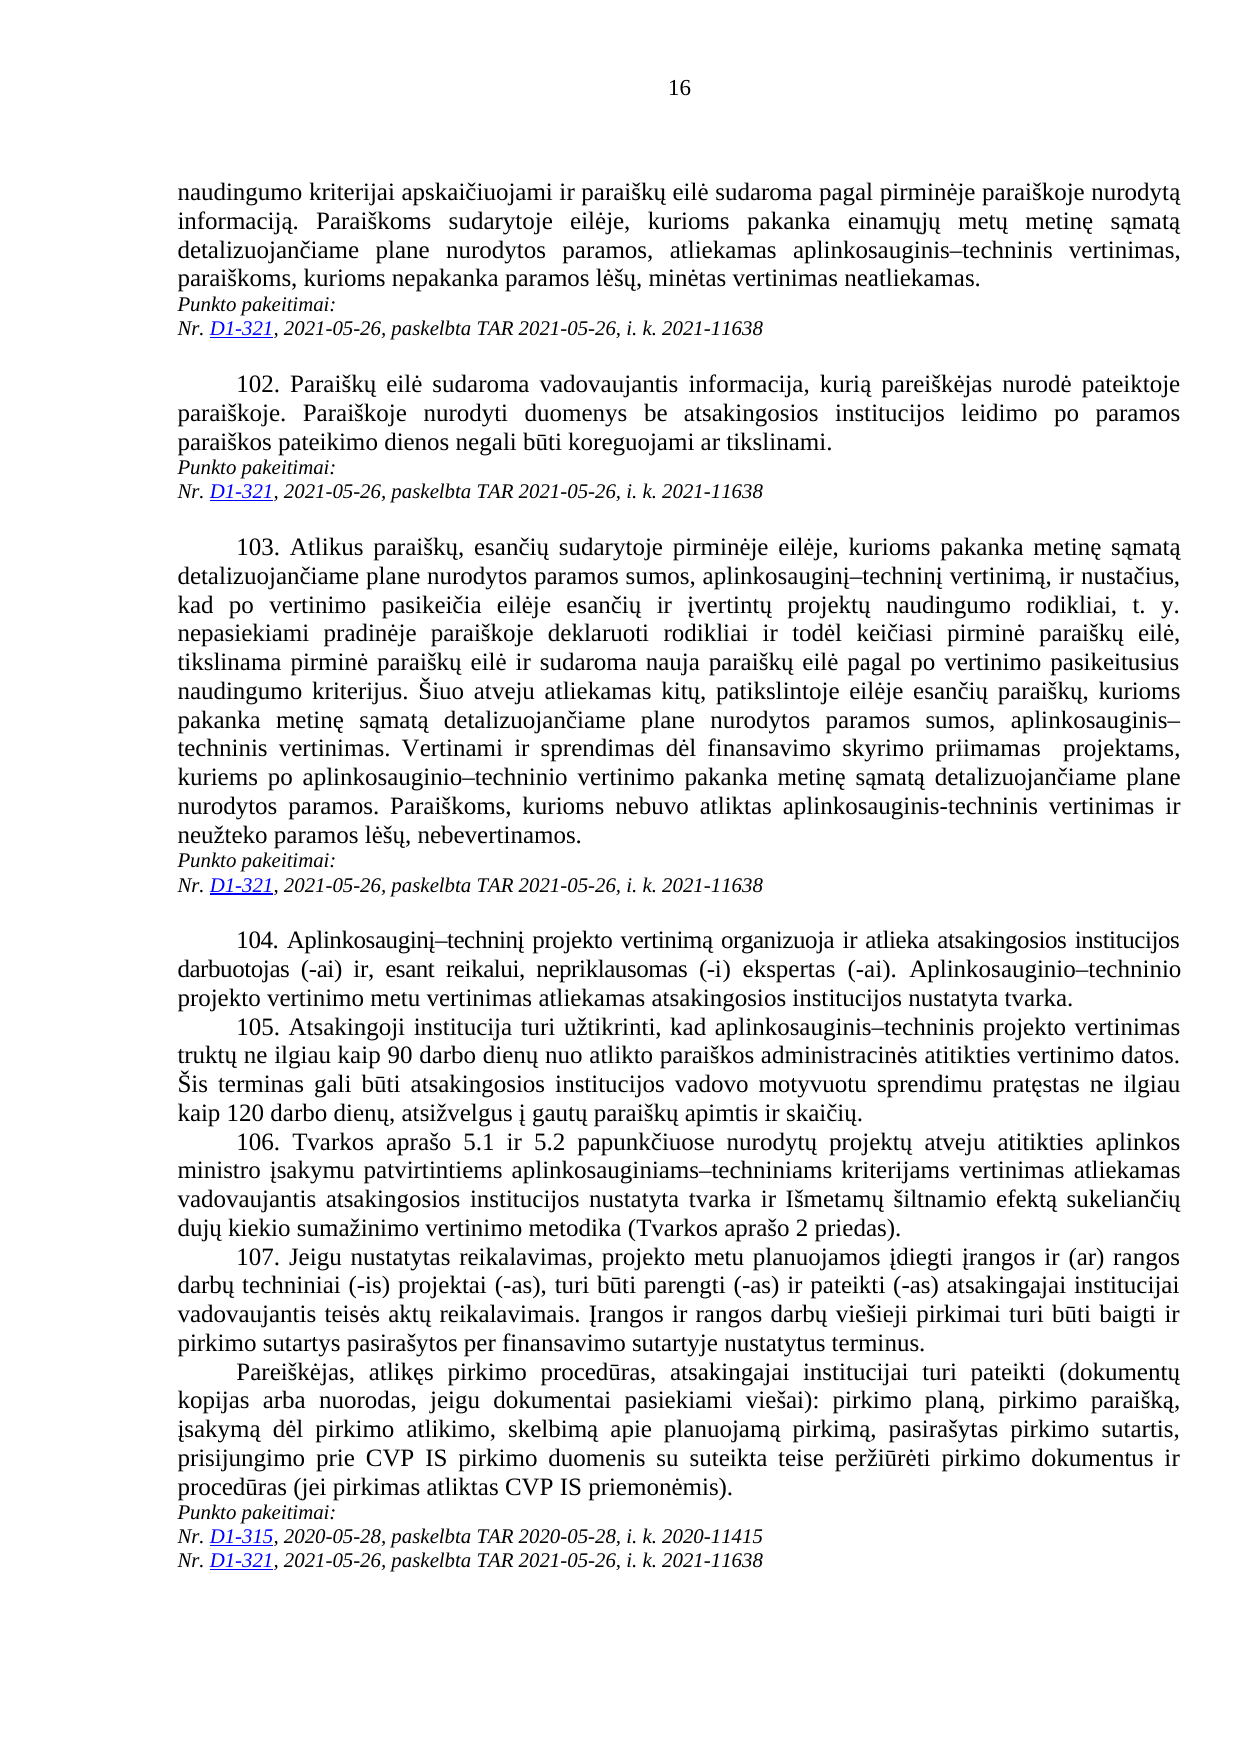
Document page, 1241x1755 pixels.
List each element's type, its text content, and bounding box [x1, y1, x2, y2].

text Punkto pakeitimai: [177, 1500, 1181, 1524]
text 102. Paraiškų eilė sudaroma vadovaujantis informacija, kurią pareiškėjas nurodė pateiktoje paraiškoje. Paraiškoje nurodyti duomenys be atsakingosios institucijos leidimo po paramos paraiškos pateikimo dienos negali būti koreguojami ar tikslinami. [177, 369, 1181, 455]
text Punkto pakeitimai: [177, 292, 1181, 316]
text 104. Aplinkosauginį–techninį projekto vertinimą organizuoja ir atlieka atsakingosios institucijos darbuotojas (-ai) ir, esant reikalui, nepriklausomas (-i) ekspertas (-ai). Aplinkosauginio–techninio projekto vertinimo metu vertinimas atliekamas atsakingosios institucijos nustatyta tvarka. [177, 925, 1181, 1012]
text Nr. D1-321, 2021-05-26, paskelbta TAR 2021-05-26, i. k. 2021-11638 [177, 872, 1181, 897]
text 106. Tvarkos aprašo 5.1 ir 5.2 papunkčiuose nurodytų projektų atveju atitikties aplinkos ministro įsakymu patvirtintiems aplinkosauginiams–techniniams kriterijams vertinimas atliekamas vadovaujantis atsakingosios institucijos nustatyta tvarka ir Išmetamų šiltnamio efektą sukeliančių dujų kiekio sumažinimo vertinimo metodika (Tvarkos aprašo 2 priedas). [177, 1127, 1181, 1242]
text 107. Jeigu nustatytas reikalavimas, projekto metu planuojamos įdiegti įrangos ir (ar) rangos darbų techniniai (-is) projektai (-as), turi būti parengti (-as) ir pateikti (-as) atsakingajai institucijai vadovaujantis teisės aktų reikalavimais. Įrangos ir rangos darbų viešieji pirkimai turi būti baigti ir pirkimo sutartys pasirašytos per finansavimo sutartyje nustatytus terminus. [177, 1242, 1181, 1357]
text Nr. D1-321, 2021-05-26, paskelbta TAR 2021-05-26, i. k. 2021-11638 [177, 479, 1181, 503]
text Punkto pakeitimai: [177, 455, 1181, 479]
text Nr. D1-321, 2021-05-26, paskelbta TAR 2021-05-26, i. k. 2021-11638 [177, 316, 1181, 340]
text Pareiškėjas, atlikęs pirkimo procedūras, atsakingajai institucijai turi pateikti (dokumentų kopijas arba nuorodas, jeigu dokumentai pasiekiami viešai): pirkimo planą, pirkimo paraišką, įsakymą dėl pirkimo atlikimo, skelbimą apie planuojamą pirkimą, pasirašytas pirkimo sutartis, prisijungimo prie CVP IS pirkimo duomenis su suteikta teise peržiūrėti pirkimo dokumentus ir procedūras (jei pirkimas atliktas CVP IS priemonėmis). [177, 1357, 1181, 1500]
text Nr. D1-321, 2021-05-26, paskelbta TAR 2021-05-26, i. k. 2021-11638 [177, 1548, 1181, 1572]
text naudingumo kriterijai apskaičiuojami ir paraiškų eilė sudaroma pagal pirminėje paraiškoje nurodytą informaciją. Paraiškoms sudarytoje eilėje, kurioms pakanka einamųjų metų metinę sąmatą detalizuojančiame plane nurodytos paramos, atliekamas aplinkosauginis–techninis vertinimas, paraiškoms, kurioms nepakanka paramos lėšų, minėtas vertinimas neatliekamas. [177, 177, 1181, 292]
text Punkto pakeitimai: [177, 848, 1181, 872]
text 103. Atlikus paraiškų, esančių sudarytoje pirminėje eilėje, kurioms pakanka metinę sąmatą detalizuojančiame plane nurodytos paramos sumos, aplinkosauginį–techninį vertinimą, ir nustačius, kad po vertinimo pasikeičia eilėje esančių ir įvertintų projektų naudingumo rodikliai, t. y. nepasiekiami pradinėje paraiškoje deklaruoti rodikliai ir todėl keičiasi pirminė paraiškų eilė, tikslinama pirminė paraiškų eilė ir sudaroma nauja paraiškų eilė pagal po vertinimo pasikeitusius naudingumo kriterijus. Šiuo atveju atliekamas kitų, patikslintoje eilėje esančių paraiškų, kurioms pakanka metinę sąmatą detalizuojančiame plane nurodytos paramos sumos, aplinkosauginis–techninis vertinimas. Vertinami ir sprendimas dėl finansavimo skyrimo priimamas projektams, kuriems po aplinkosauginio–techninio vertinimo pakanka metinę sąmatą detalizuojančiame plane nurodytos paramos. Paraiškoms, kurioms nebuvo atliktas aplinkosauginis-techninis vertinimas ir neužteko paramos lėšų, nebevertinamos. [177, 532, 1181, 848]
text 105. Atsakingoji institucija turi užtikrinti, kad aplinkosauginis–techninis projekto vertinimas truktų ne ilgiau kaip 90 darbo dienų nuo atlikto paraiškos administracinės atitikties vertinimo datos. Šis terminas gali būti atsakingosios institucijos vadovo motyvuotu sprendimu pratęstas ne ilgiau kaip 120 darbo dienų, atsižvelgus į gautų paraiškų apimtis ir skaičių. [177, 1012, 1181, 1127]
text Nr. D1-315, 2020-05-28, paskelbta TAR 2020-05-28, i. k. 2020-11415 [177, 1524, 1181, 1548]
